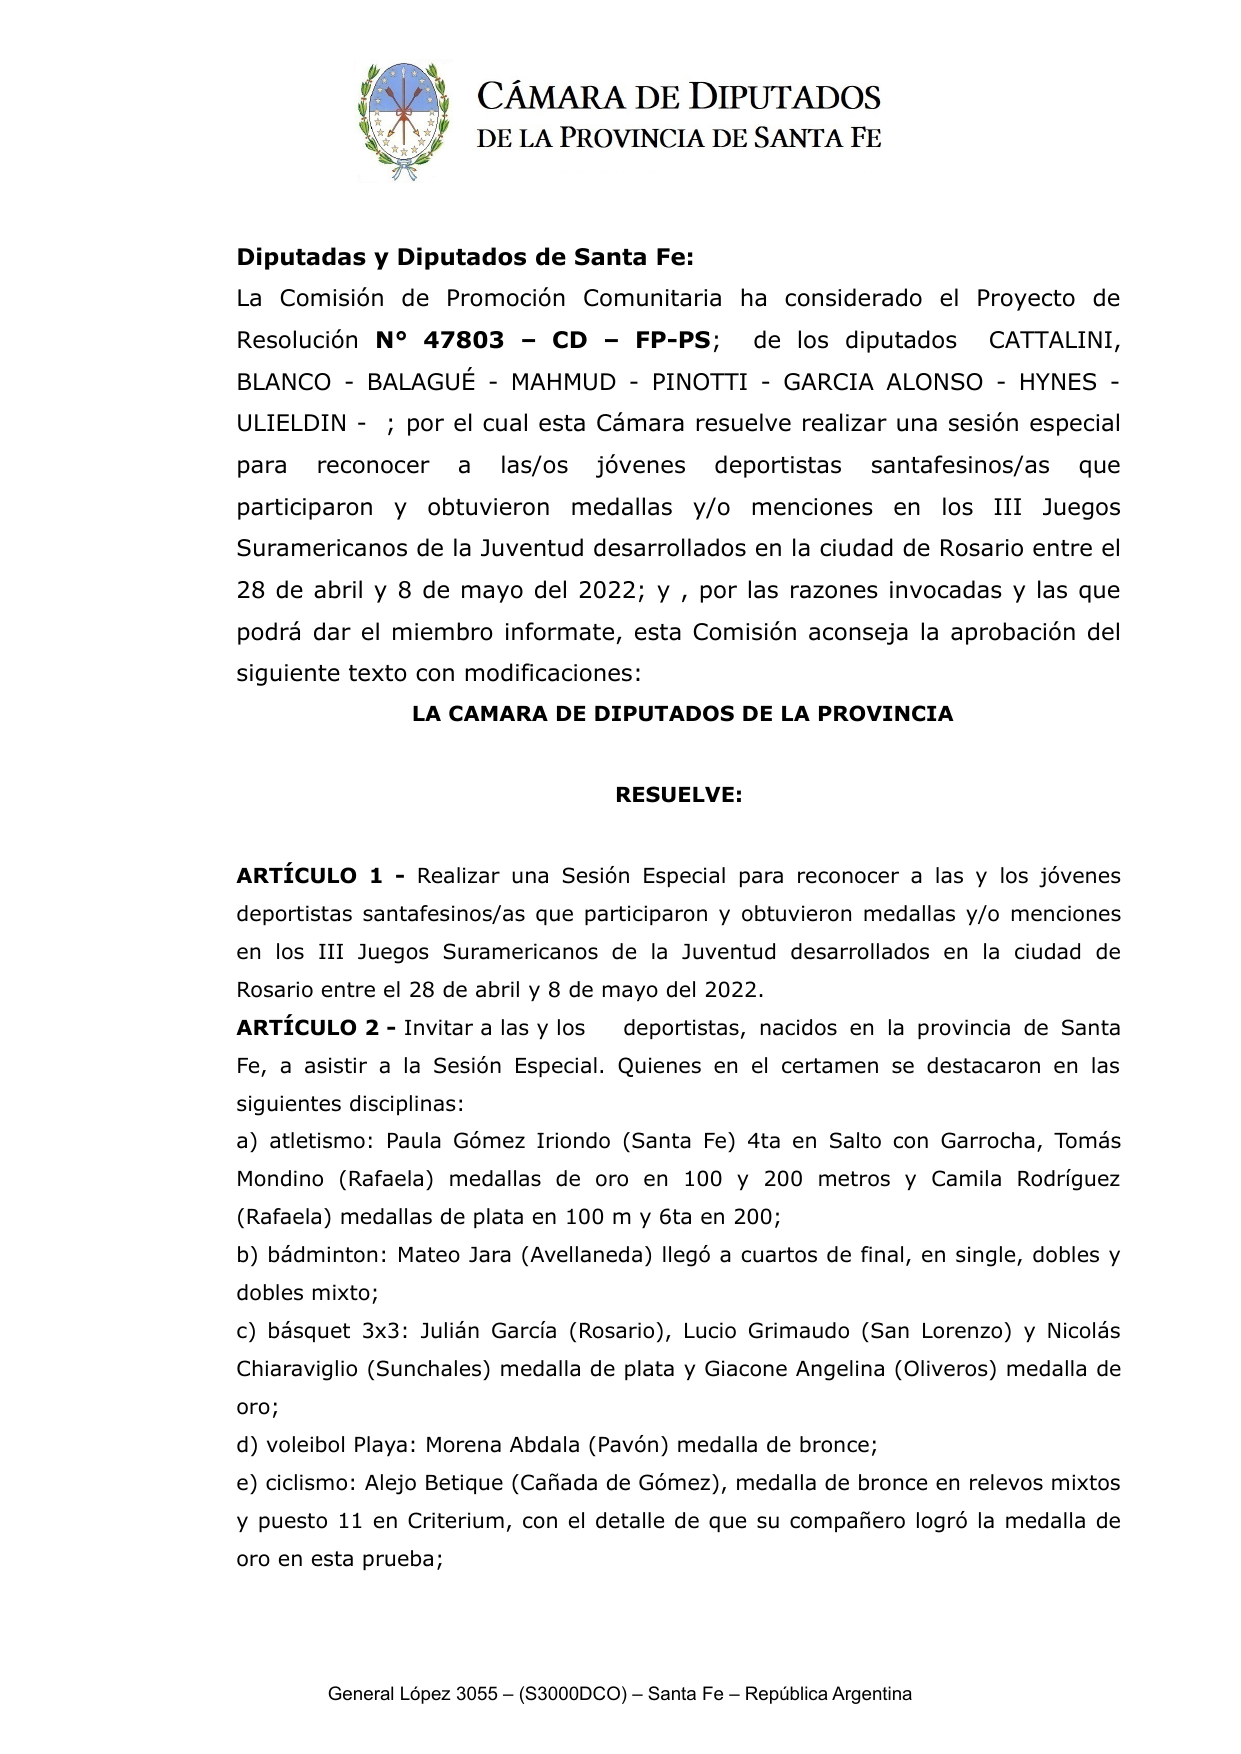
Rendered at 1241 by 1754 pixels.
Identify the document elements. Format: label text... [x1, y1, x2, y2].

picture [354, 59, 886, 183]
text a) atletismo: Paula Gómez Iriondo (Santa Fe) 4ta en Salto con Garrocha, Tomás Mondino (Rafaela) medallas de oro en 100 y 200 metros y Camila Rodríguez (Rafaela) medallas de plata en 100 m y 6ta en 200; [236, 1128, 1122, 1229]
text Diputadas y Diputados de Santa Fe: [236, 242, 1122, 270]
text RESUELVE: [236, 782, 1122, 807]
text d) voleibol Playa: Morena Abdala (Pavón) medalla de bronce; [236, 1431, 1122, 1457]
text LA CAMARA DE DIPUTADOS DE LA PROVINCIA [236, 701, 1122, 726]
text b) bádminton: Mateo Jara (Avellaneda) llegó a cuartos de final, en single, dobles y dobles mixto; [236, 1242, 1122, 1305]
text e) ciclismo: Alejo Betique (Cañada de Gómez), medalla de bronce en relevos mixtos y puesto 11 en Criterium, con el detalle de que su compañero logró la medalla de oro en esta prueba; [236, 1469, 1122, 1570]
text ARTÍCULO 2 - Invitar a las y los deportistas, nacidos en la provincia de Santa Fe, a asistir a la Sesión Especial. Quienes en el certamen se destacaron en las siguientes disciplinas: [236, 1014, 1122, 1115]
text La Comisión de Promoción Comunitaria ha considerado el Proyecto de Resolución N° 47803 – CD – FP-PS; de los diputados CATTALINI, BLANCO - BALAGUÉ - MAHMUD - PINOTTI - GARCIA ALONSO - HYNES - ULIELDIN - ; por el cual esta Cámara resuelve realizar una sesión especial para reconocer a las/os jóvenes deportistas santafesinos/as que participaron y obtuvieron medallas y/o menciones en los III Juegos Suramericanos de la Juventud desarrollados en la ciudad de Rosario entre el 28 de abril y 8 de mayo del 2022; y , por las razones invocadas y las que podrá dar el miembro informate, esta Comisión aconseja la aprobación del siguiente texto con modificaciones: [236, 284, 1122, 687]
text c) básquet 3x3: Julián García (Rosario), Lucio Grimaudo (San Lorenzo) y Nicolás Chiaraviglio (Sunchales) medalla de plata y Giacone Angelina (Oliveros) medalla de oro; [236, 1318, 1122, 1419]
text ARTÍCULO 1 - Realizar una Sesión Especial para reconocer a las y los jóvenes deportistas santafesinos/as que participaron y obtuvieron medallas y/o menciones en los III Juegos Suramericanos de la Juventud desarrollados en la ciudad de Rosario entre el 28 de abril y 8 de mayo del 2022. [236, 863, 1122, 1002]
